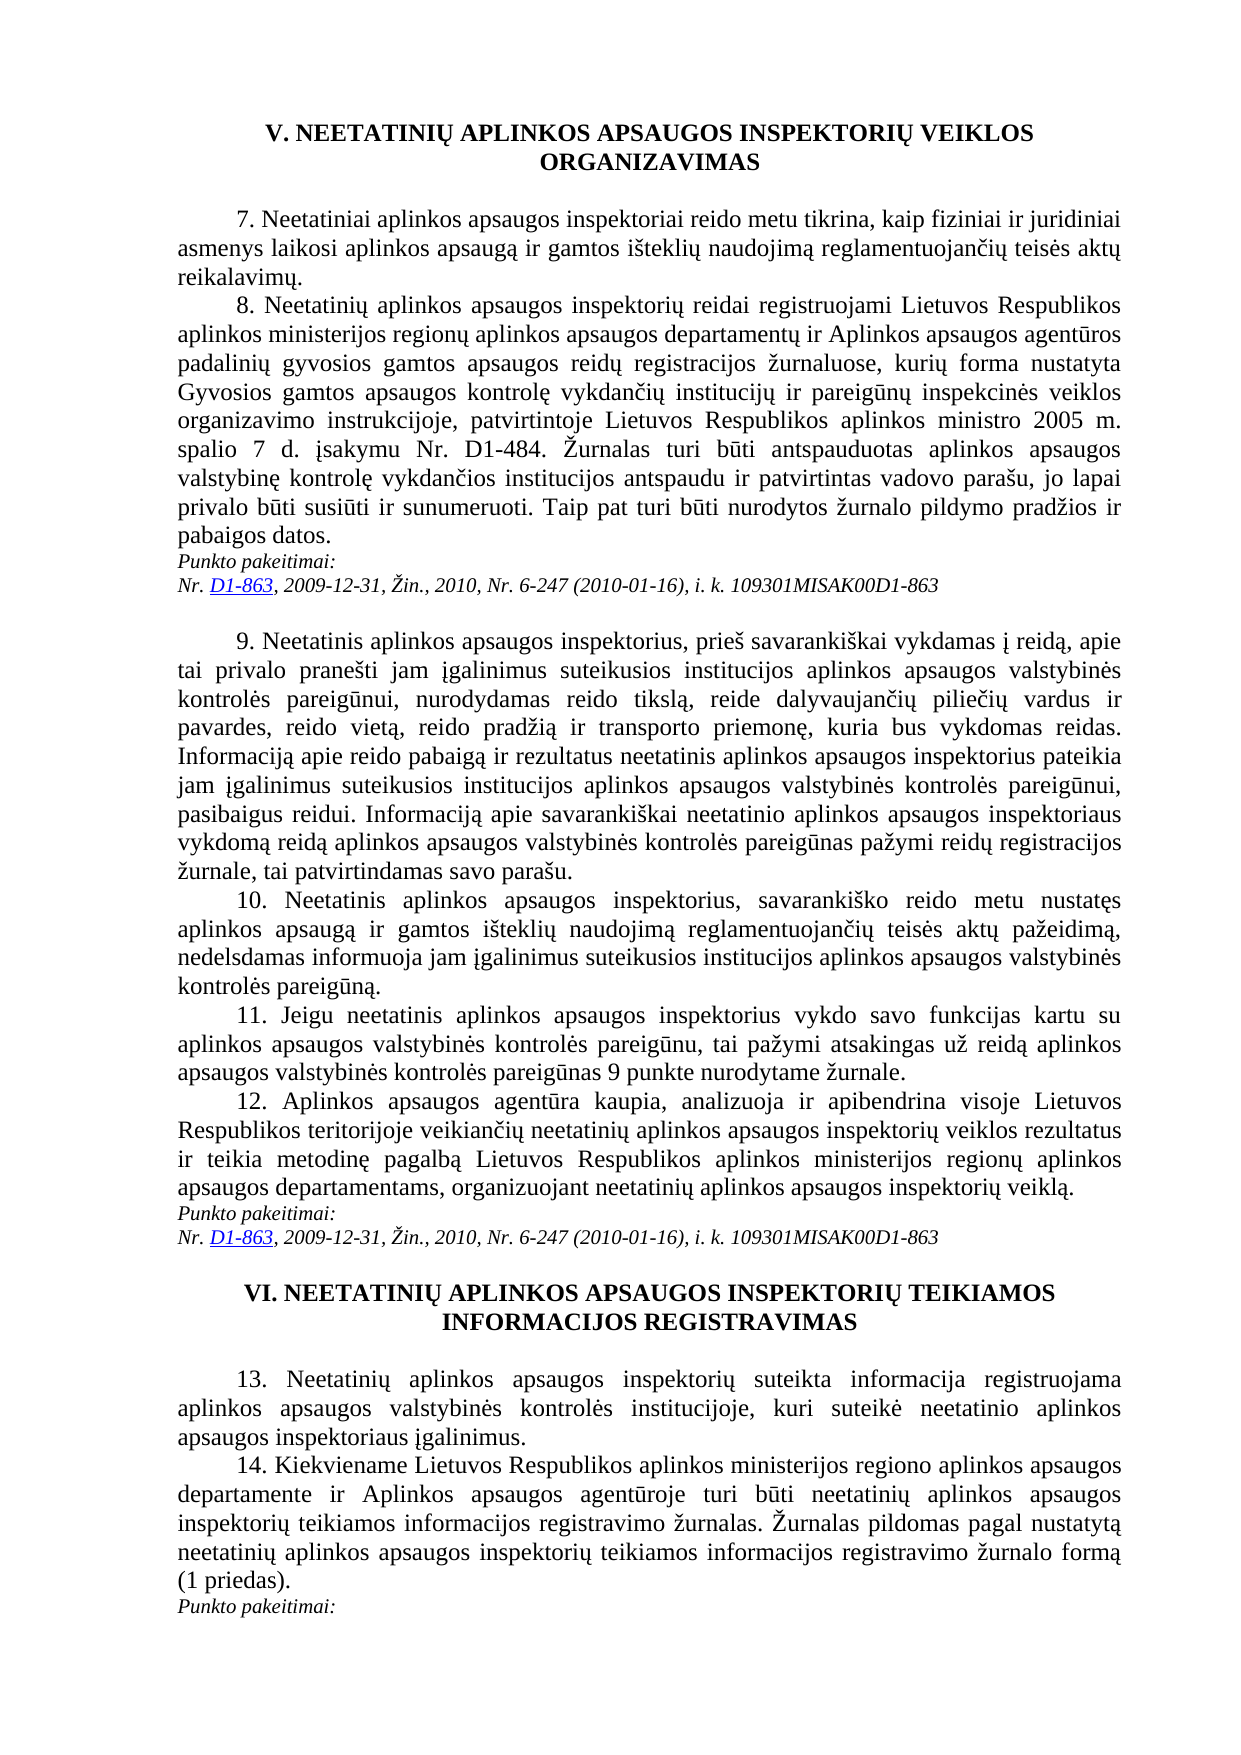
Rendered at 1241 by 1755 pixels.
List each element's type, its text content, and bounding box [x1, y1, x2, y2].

text Nr. D1-863, 2009-12-31, Žin., 2010, Nr. 6-247 (2010-01-16), i. k. 109301MISAK00D1-863 [177, 573, 1122, 597]
text 12. Aplinkos apsaugos agentūra kaupia, analizuoja ir apibendrina visoje Lietuvos Respublikos teritorijoje veikiančių neetatinių aplinkos apsaugos inspektorių veiklos rezultatus ir teikia metodinę pagalbą Lietuvos Respublikos aplinkos ministerijos regionų aplinkos apsaugos departamentams, organizuojant neetatinių aplinkos apsaugos inspektorių veiklą. [177, 1086, 1122, 1201]
text 14. Kiekviename Lietuvos Respublikos aplinkos ministerijos regiono aplinkos apsaugos departamente ir Aplinkos apsaugos agentūroje turi būti neetatinių aplinkos apsaugos inspektorių teikiamos informacijos registravimo žurnalas. Žurnalas pildomas pagal nustatytą neetatinių aplinkos apsaugos inspektorių teikiamos informacijos registravimo žurnalo formą (1 priedas). [177, 1451, 1122, 1594]
text Nr. D1-863, 2009-12-31, Žin., 2010, Nr. 6-247 (2010-01-16), i. k. 109301MISAK00D1-863 [177, 1225, 1122, 1249]
text 7. Neetatiniai aplinkos apsaugos inspektoriai reido metu tikrina, kaip fiziniai ir juridiniai asmenys laikosi aplinkos apsaugą ir gamtos išteklių naudojimą reglamentuojančių teisės aktų reikalavimų. [177, 204, 1122, 291]
text 11. Jeigu neetatinis aplinkos apsaugos inspektorius vykdo savo funkcijas kartu su aplinkos apsaugos valstybinės kontrolės pareigūnu, tai pažymi atsakingas už reidą aplinkos apsaugos valstybinės kontrolės pareigūnas 9 punkte nurodytame žurnale. [177, 1000, 1122, 1086]
text Punkto pakeitimai: [177, 1201, 1122, 1225]
text 10. Neetatinis aplinkos apsaugos inspektorius, savarankiško reido metu nustatęs aplinkos apsaugą ir gamtos išteklių naudojimą reglamentuojančių teisės aktų pažeidimą, nedelsdamas informuoja jam įgalinimus suteikusios institucijos aplinkos apsaugos valstybinės kontrolės pareigūną. [177, 885, 1122, 1000]
text VI. NEETATINIŲ APLINKOS APSAUGOS INSPEKTORIŲ TEIKIAMOS INFORMACIJOS REGISTRAVIMAS [177, 1278, 1122, 1336]
text V. NEETATINIŲ APLINKOS APSAUGOS INSPEKTORIŲ VEIKLOS ORGANIZAVIMAS [177, 118, 1122, 176]
text 8. Neetatinių aplinkos apsaugos inspektorių reidai registruojami Lietuvos Respublikos aplinkos ministerijos regionų aplinkos apsaugos departamentų ir Aplinkos apsaugos agentūros padalinių gyvosios gamtos apsaugos reidų registracijos žurnaluose, kurių forma nustatyta Gyvosios gamtos apsaugos kontrolę vykdančių institucijų ir pareigūnų inspekcinės veiklos organizavimo instrukcijoje, patvirtintoje Lietuvos Respublikos aplinkos ministro 2005 m. spalio 7 d. įsakymu Nr. D1-484. Žurnalas turi būti antspauduotas aplinkos apsaugos valstybinę kontrolę vykdančios institucijos antspaudu ir patvirtintas vadovo parašu, jo lapai privalo būti susiūti ir sunumeruoti. Taip pat turi būti nurodytos žurnalo pildymo pradžios ir pabaigos datos. [177, 291, 1122, 549]
text Punkto pakeitimai: [177, 549, 1122, 573]
text 9. Neetatinis aplinkos apsaugos inspektorius, prieš savarankiškai vykdamas į reidą, apie tai privalo pranešti jam įgalinimus suteikusios institucijos aplinkos apsaugos valstybinės kontrolės pareigūnui, nurodydamas reido tikslą, reide dalyvaujančių piliečių vardus ir pavardes, reido vietą, reido pradžią ir transporto priemonę, kuria bus vykdomas reidas. Informaciją apie reido pabaigą ir rezultatus neetatinis aplinkos apsaugos inspektorius pateikia jam įgalinimus suteikusios institucijos aplinkos apsaugos valstybinės kontrolės pareigūnui, pasibaigus reidui. Informaciją apie savarankiškai neetatinio aplinkos apsaugos inspektoriaus vykdomą reidą aplinkos apsaugos valstybinės kontrolės pareigūnas pažymi reidų registracijos žurnale, tai patvirtindamas savo parašu. [177, 626, 1122, 885]
text 13. Neetatinių aplinkos apsaugos inspektorių suteikta informacija registruojama aplinkos apsaugos valstybinės kontrolės institucijoje, kuri suteikė neetatinio aplinkos apsaugos inspektoriaus įgalinimus. [177, 1364, 1122, 1451]
text Punkto pakeitimai: [177, 1594, 1122, 1618]
